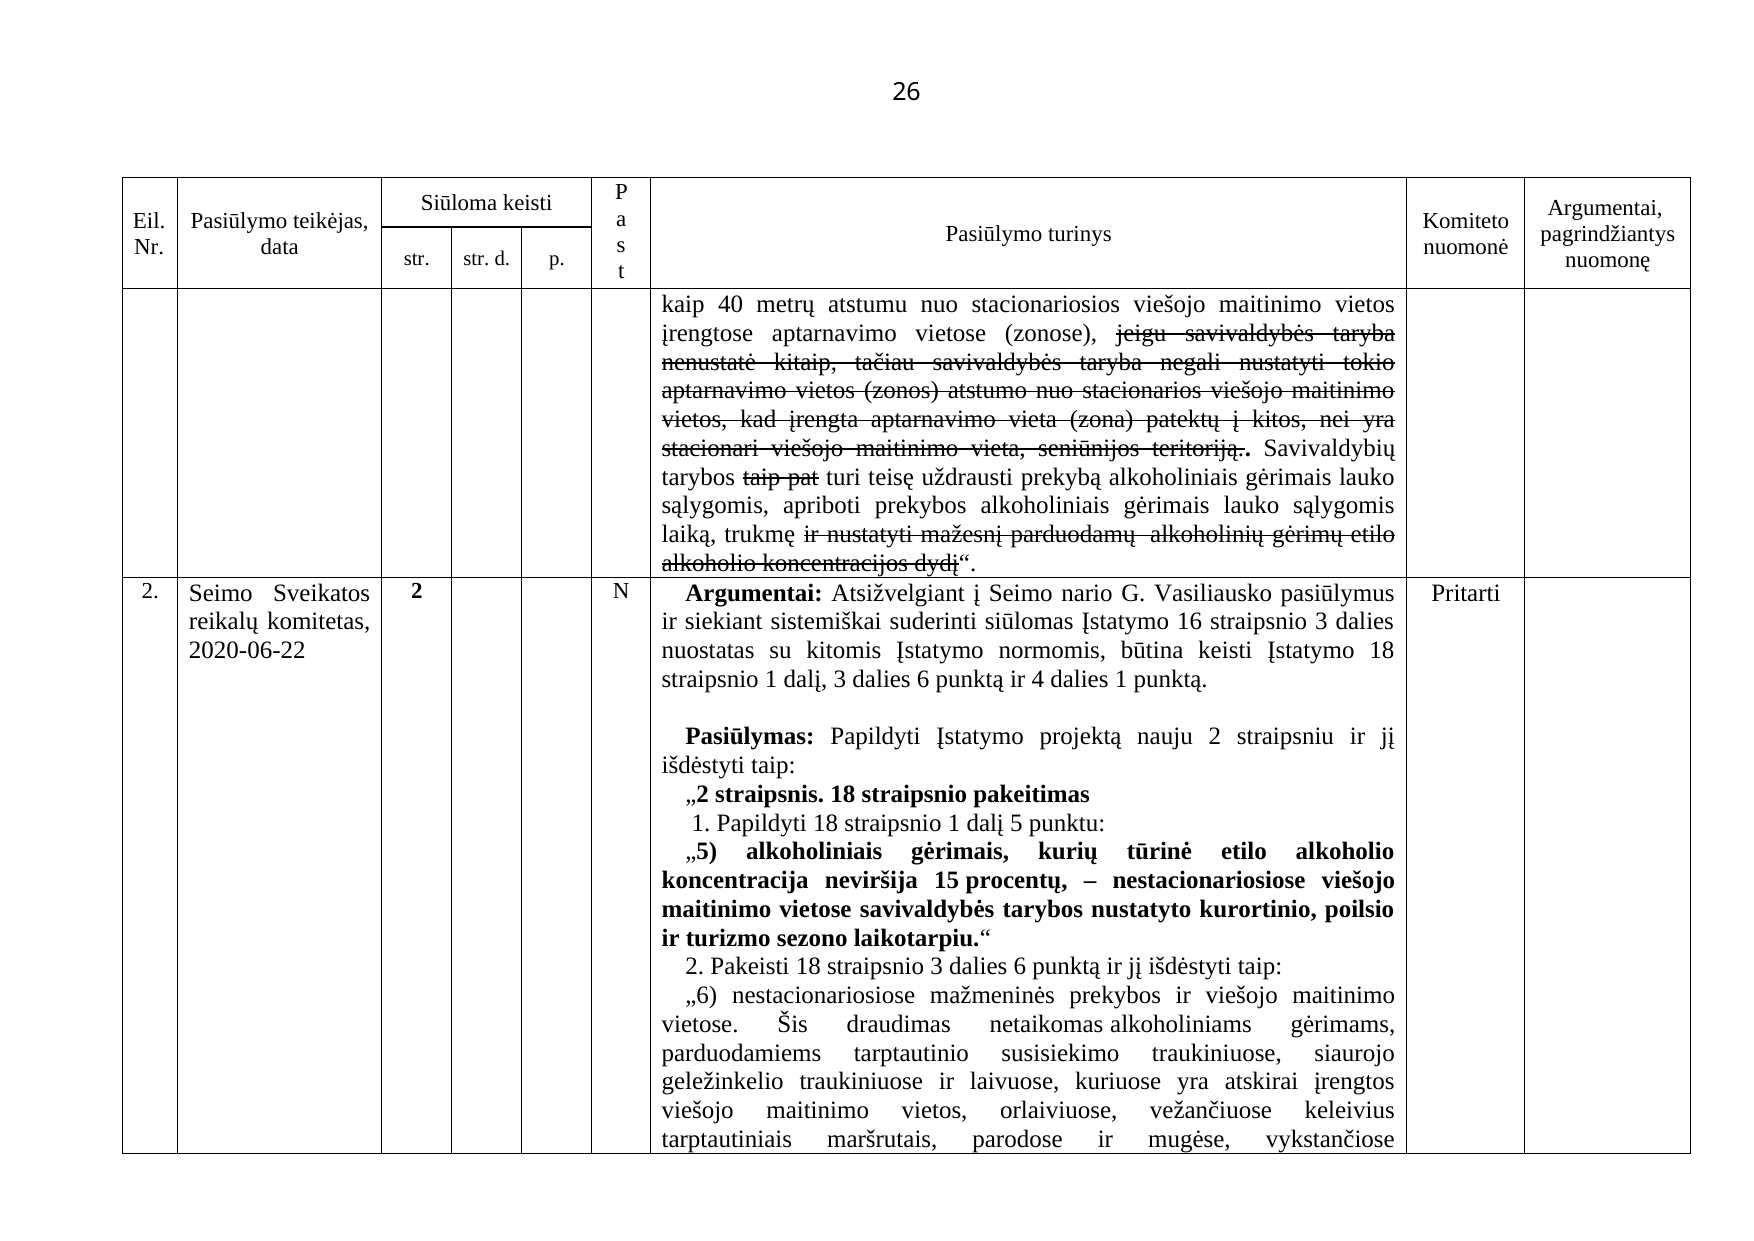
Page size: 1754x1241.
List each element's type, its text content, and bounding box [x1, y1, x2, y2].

table_cell 2 [382, 578, 451, 1153]
table_cell Argumentai: Atsižvelgiant į Seimo nario G. Vasiliausko pasiūlymus ir siekiant sistemiškai suderinti siūlomas Įstatymo 16 straipsnio 3 dalies nuostatas su kitomis Įstatymo normomis, būtina keisti Įstatymo 18 straipsnio 1 dalį, 3 dalies 6 punktą ir 4 dalies 1 punktą. Pasiūlymas: Papildyti Įstatymo projektą nauju 2 straipsniu ir jį išdėstyti taip: „2 straipsnis. 18 straipsnio pakeitimas 1. Papildyti 18 straipsnio 1 dalį 5 punktu: „5) alkoholiniais gėrimais, kurių tūrinė etilo alkoholio koncentracija neviršija 15 procentų, – nestacionariosiose viešojo maitinimo vietose savivaldybės tarybos nustatyto kurortinio, poilsio ir turizmo sezono laikotarpiu.“ 2. Pakeisti 18 straipsnio 3 dalies 6 punktą ir jį išdėstyti taip: „6) nestacionariosiose mažmeninės prekybos ir viešojo maitinimo vietose. Šis draudimas netaikomas alkoholiniams gėrimams, parduodamiems tarptautinio susisiekimo traukiniuose, siaurojo geležinkelio traukiniuose ir laivuose, kuriuose yra atskirai įrengtos viešojo maitinimo vietos, orlaiviuose, vežančiuose keleivius tarptautiniais maršrutais, parodose ir mugėse, vykstančiose [651, 578, 1406, 1153]
table_cell p. [522, 228, 591, 288]
table_header Argumentai, pagrindžiantys nuomonę [1525, 178, 1690, 288]
table_cell Pritarti [1407, 578, 1524, 1153]
table_cell 2. [123, 578, 177, 1153]
table_cell N [592, 578, 650, 1153]
table_header Pastabos [592, 178, 650, 288]
table_cell Seimo Sveikatos reikalų komitetas, 2020-06-22 [178, 578, 381, 1153]
table_cell [1525, 578, 1690, 1153]
table_cell [1525, 289, 1690, 577]
table_cell [452, 289, 521, 577]
table_cell [1407, 289, 1524, 577]
table_cell str. [382, 228, 451, 288]
table_header Siūloma keisti [382, 178, 591, 226]
table_cell [178, 289, 381, 577]
table_cell [123, 289, 177, 577]
table_header Eil. Nr. [123, 178, 177, 288]
table_cell [522, 289, 591, 577]
table_cell kaip 40 metrų atstumu nuo stacionariosios viešojo maitinimo vietos įrengtose aptarnavimo vietose (zonose), jeigu savivaldybės taryba nenustatė kitaip, tačiau savivaldybės taryba negali nustatyti tokio aptarnavimo vietos (zonos) atstumo nuo stacionarios viešojo maitinimo vietos, kad įrengta aptarnavimo vieta (zona) patektų į kitos, nei yra stacionari viešojo maitinimo vieta, seniūnijos teritoriją.. Savivaldybių tarybos taip pat turi teisę uždrausti prekybą alkoholiniais gėrimais lauko sąlygomis, apriboti prekybos alkoholiniais gėrimais lauko sąlygomis laiką, trukmę ir nustatyti mažesnį parduodamų alkoholinių gėrimų etilo alkoholio koncentracijos dydį“. [651, 289, 1406, 577]
table_cell [522, 578, 591, 1153]
table_cell [382, 289, 451, 577]
table_cell [592, 289, 650, 577]
table_header Pasiūlymo turinys [651, 178, 1406, 288]
table_header Komiteto nuomonė [1407, 178, 1524, 288]
table_cell [452, 578, 521, 1153]
table_header Pasiūlymo teikėjas, data [178, 178, 381, 288]
table_cell str. d. [452, 228, 521, 288]
